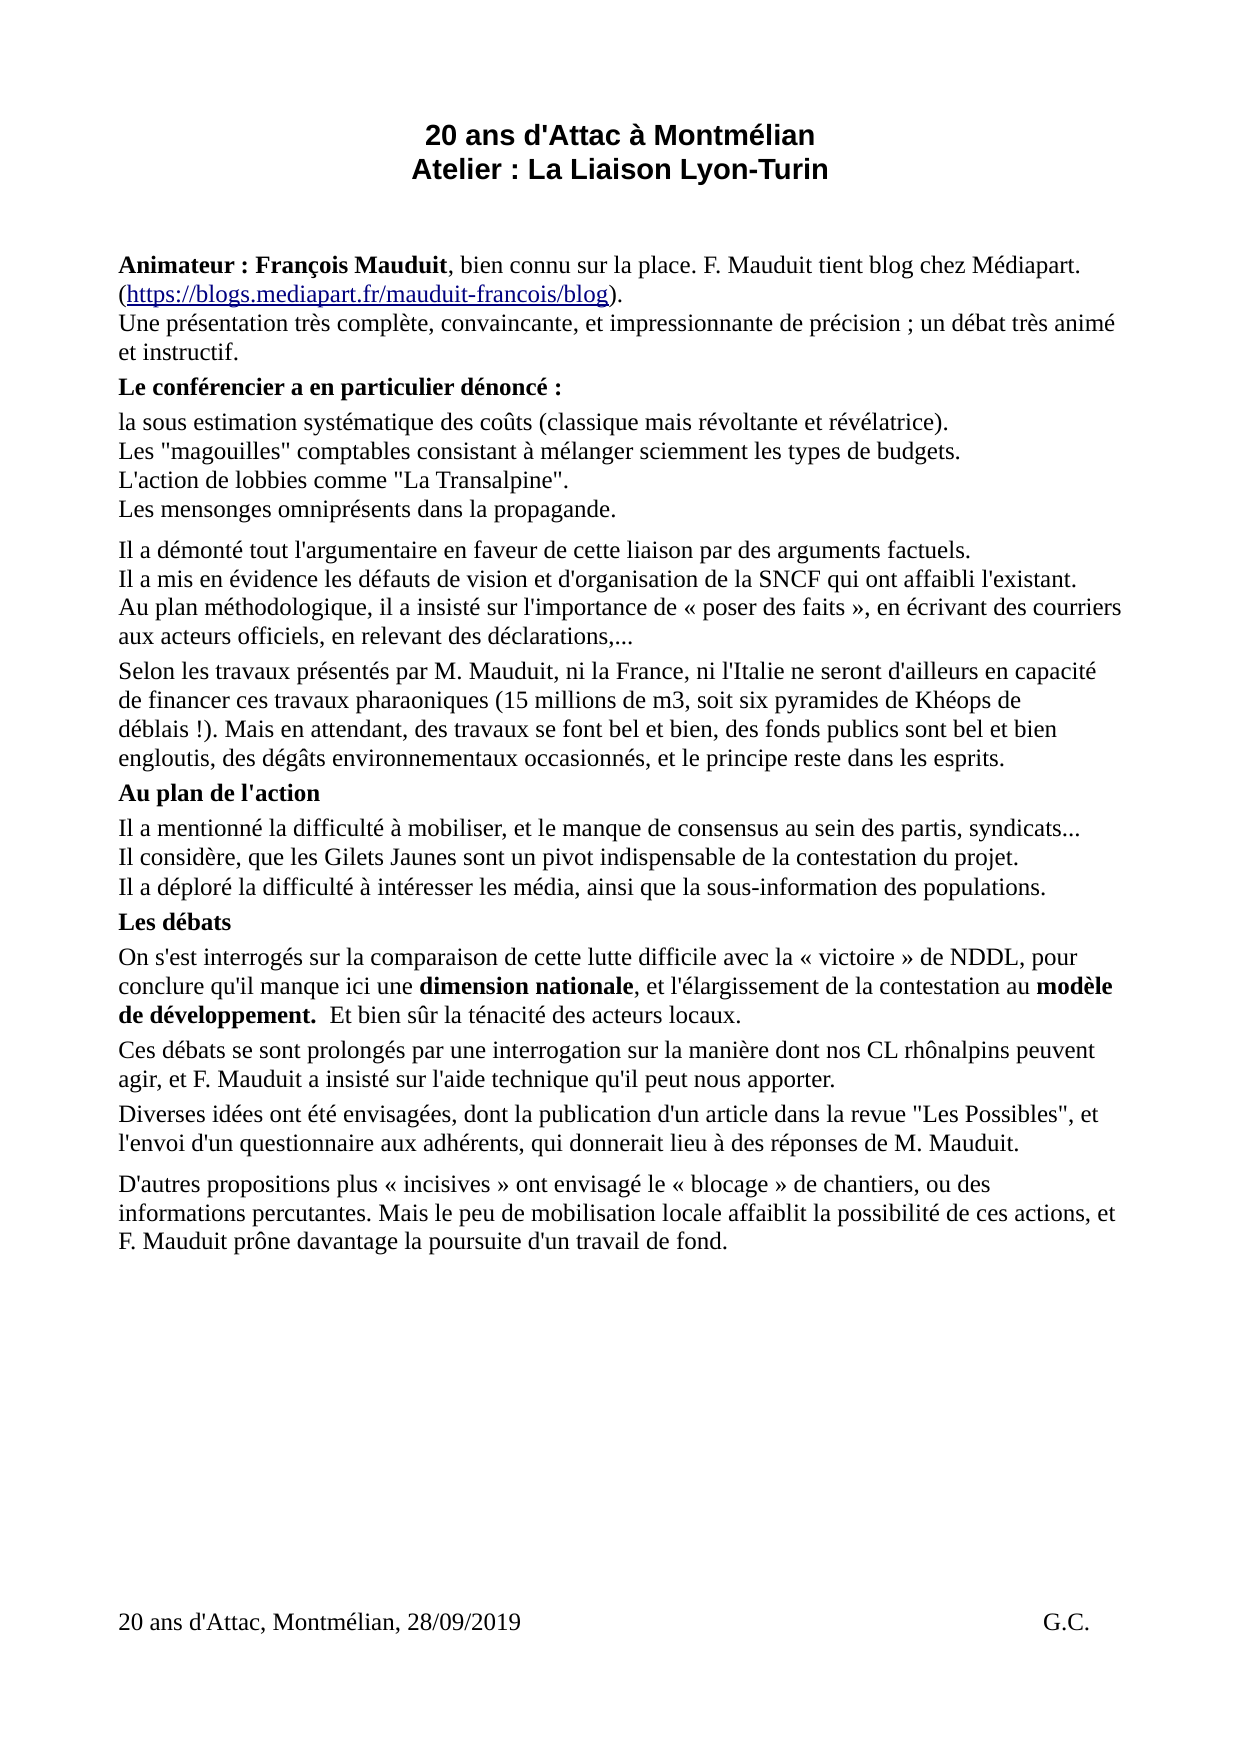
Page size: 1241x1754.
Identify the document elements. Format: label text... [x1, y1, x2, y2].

text D'autres propositions plus « incisives » ont envisagé le « blocage » de chantiers, ou des informations percutantes. Mais le peu de mobilisation locale affaiblit la possibilité de ces actions, et F. Mauduit prône davantage la poursuite d'un travail de fond. [118, 1169, 1122, 1255]
text la sous estimation systématique des coûts (classique mais révoltante et révélatrice). Les "magouilles" comptables consistant à mélanger sciemment les types de budgets. L'action de lobbies comme "La Transalpine". Les mensonges omniprésents dans la propagande. [118, 407, 1122, 522]
text Il a mentionné la difficulté à mobiliser, et le manque de consensus au sein des partis, syndicats... [118, 813, 1122, 842]
text Au plan de l'action [118, 778, 1122, 807]
text Le conférencier a en particulier dénoncé : [118, 372, 1122, 401]
text Diverses idées ont été envisagées, dont la publication d'un article dans la revue "Les Possibles", et l'envoi d'un questionnaire aux adhérents, qui donnerait lieu à des réponses de M. Mauduit. [118, 1099, 1122, 1156]
text Il considère, que les Gilets Jaunes sont un pivot indispensable de la contestation du projet. [118, 842, 1122, 871]
text Ces débats se sont prolongés par une interrogation sur la manière dont nos CL rhônalpins peuvent agir, et F. Mauduit a insisté sur l'aide technique qu'il peut nous apporter. [118, 1035, 1122, 1092]
text On s'est interrogés sur la comparaison de cette lutte difficile avec la « victoire » de NDDL, pour conclure qu'il manque ici une dimension nationale, et l'élargissement de la contestation au modèle de développement. Et bien sûr la ténacité des acteurs locaux. [118, 942, 1122, 1028]
text Il a démonté tout l'argumentaire en faveur de cette liaison par des arguments factuels. Il a mis en évidence les défauts de vision et d'organisation de la SNCF qui ont affaibli l'existant. Au plan méthodologique, il a insisté sur l'importance de « poser des faits », en écrivant des courriers aux acteurs officiels, en relevant des déclarations,... [118, 535, 1122, 650]
text Selon les travaux présentés par M. Mauduit, ni la France, ni l'Italie ne seront d'ailleurs en capacité de financer ces travaux pharaoniques (15 millions de m3, soit six pyramides de Khéops de déblais !). Mais en attendant, des travaux se font bel et bien, des fonds publics sont bel et bien engloutis, des dégâts environnementaux occasionnés, et le principe reste dans les esprits. [118, 656, 1122, 771]
subtitle 20 ans d'Attac à Montmélian Atelier : La Liaison Lyon-Turin [118, 118, 1122, 185]
text Il a déploré la difficulté à intéresser les média, ainsi que la sous-information des populations. [118, 872, 1122, 901]
text Les débats [118, 907, 1122, 936]
text Animateur : François Mauduit, bien connu sur la place. F. Mauduit tient blog chez Médiapart. (https://blogs.mediapart.fr/mauduit-francois/blog). Une présentation très complète, convaincante, et impressionnante de précision ; un débat très animé et instructif. [118, 251, 1122, 366]
